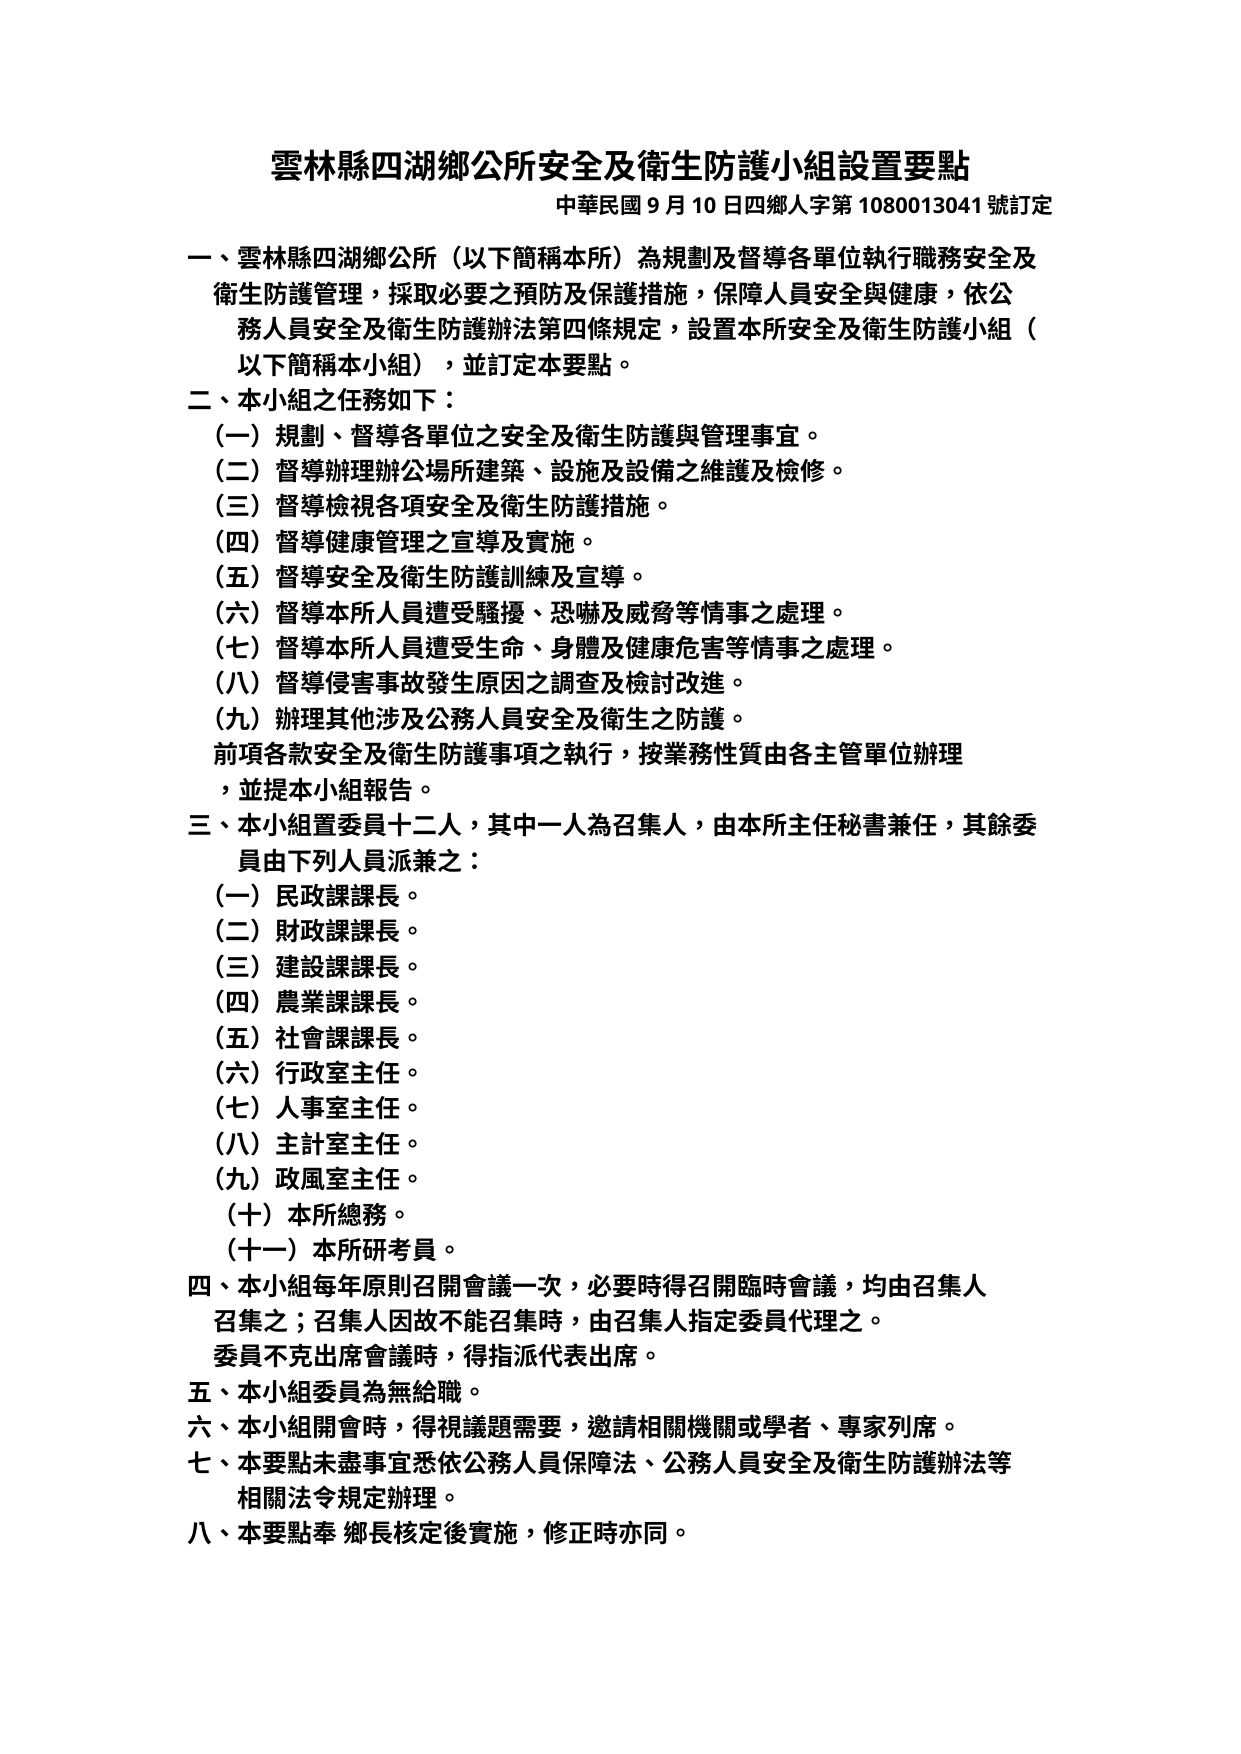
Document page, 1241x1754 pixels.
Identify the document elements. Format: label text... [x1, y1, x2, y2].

text 一、雲林縣四湖鄉公所（以下簡稱本所）為規劃及督導各單位執行職務安全及 [187, 239, 1053, 275]
text 七、本要點未盡事宜悉依公務人員保障法、公務人員安全及衛生防護辦法等 [187, 1444, 1053, 1479]
text 委員不克出席會議時，得指派代表出席。 [187, 1337, 1053, 1373]
text （九）政風室主任。 [187, 1160, 1053, 1196]
text （七）人事室主任。 [187, 1089, 1053, 1125]
text （二）財政課課長。 [187, 912, 1053, 948]
text （五）督導安全及衛生防護訓練及宣導。 [187, 558, 1053, 594]
text （四）督導健康管理之宣導及實施。 [187, 523, 1053, 558]
text 二、本小組之任務如下： [187, 381, 1053, 417]
text （六）督導本所人員遭受騷擾、恐嚇及威脅等情事之處理。 [187, 594, 1053, 629]
text 前項各款安全及衛生防護事項之執行，按業務性質由各主管單位辦理 [187, 735, 1053, 771]
text 衛生防護管理，採取必要之預防及保護措施，保障人員安全與健康，依公 [187, 275, 1053, 310]
text 以下簡稱本小組），並訂定本要點。 [187, 346, 1053, 381]
text （一）民政課課長。 [187, 877, 1053, 912]
text 四、本小組每年原則召開會議一次，必要時得召開臨時會議，均由召集人 [187, 1267, 1053, 1302]
text （七）督導本所人員遭受生命、身體及健康危害等情事之處理。 [187, 629, 1053, 664]
text 中華民國9 月10 日四鄉人字第1080013041號訂定 [187, 185, 1053, 221]
text 相關法令規定辦理。 [225, 1479, 1053, 1514]
text （八）主計室主任。 [187, 1125, 1053, 1160]
text 召集之；召集人因故不能召集時，由召集人指定委員代理之。 [187, 1302, 1053, 1337]
text （八）督導侵害事故發生原因之調查及檢討改進。 [187, 664, 1053, 700]
text 六、本小組開會時，得視議題需要，邀請相關機關或學者、專家列席。 [187, 1408, 1053, 1444]
text （一）規劃、督導各單位之安全及衛生防護與管理事宜。 [187, 417, 1053, 452]
text 三、本小組置委員十二人，其中一人為召集人，由本所主任秘書兼任，其餘委員由下列人員派兼之： [187, 806, 1053, 877]
text （九）辦理其他涉及公務人員安全及衛生之防護。 [187, 700, 1053, 735]
text （十）本所總務。 [187, 1196, 1053, 1231]
text （十一）本所研考員。 [187, 1231, 1053, 1267]
text （六）行政室主任。 [187, 1054, 1053, 1089]
text （二）督導辦理辦公場所建築、設施及設備之維護及檢修。 [187, 452, 1053, 487]
text （三）建設課課長。 [187, 948, 1053, 983]
text ，並提本小組報告。 [187, 771, 1053, 806]
text 雲林縣四湖鄉公所安全及衛生防護小組設置要點 [187, 150, 1053, 185]
text （四）農業課課長。 [187, 983, 1053, 1019]
text （三）督導檢視各項安全及衛生防護措施。 [187, 487, 1053, 523]
text （五）社會課課長。 [187, 1019, 1053, 1054]
text 八、本要點奉 鄉長核定後實施，修正時亦同。 [187, 1514, 1053, 1550]
text 務人員安全及衛生防護辦法第四條規定，設置本所安全及衛生防護小組（ [187, 310, 1053, 346]
text 五、本小組委員為無給職。 [187, 1373, 1053, 1408]
